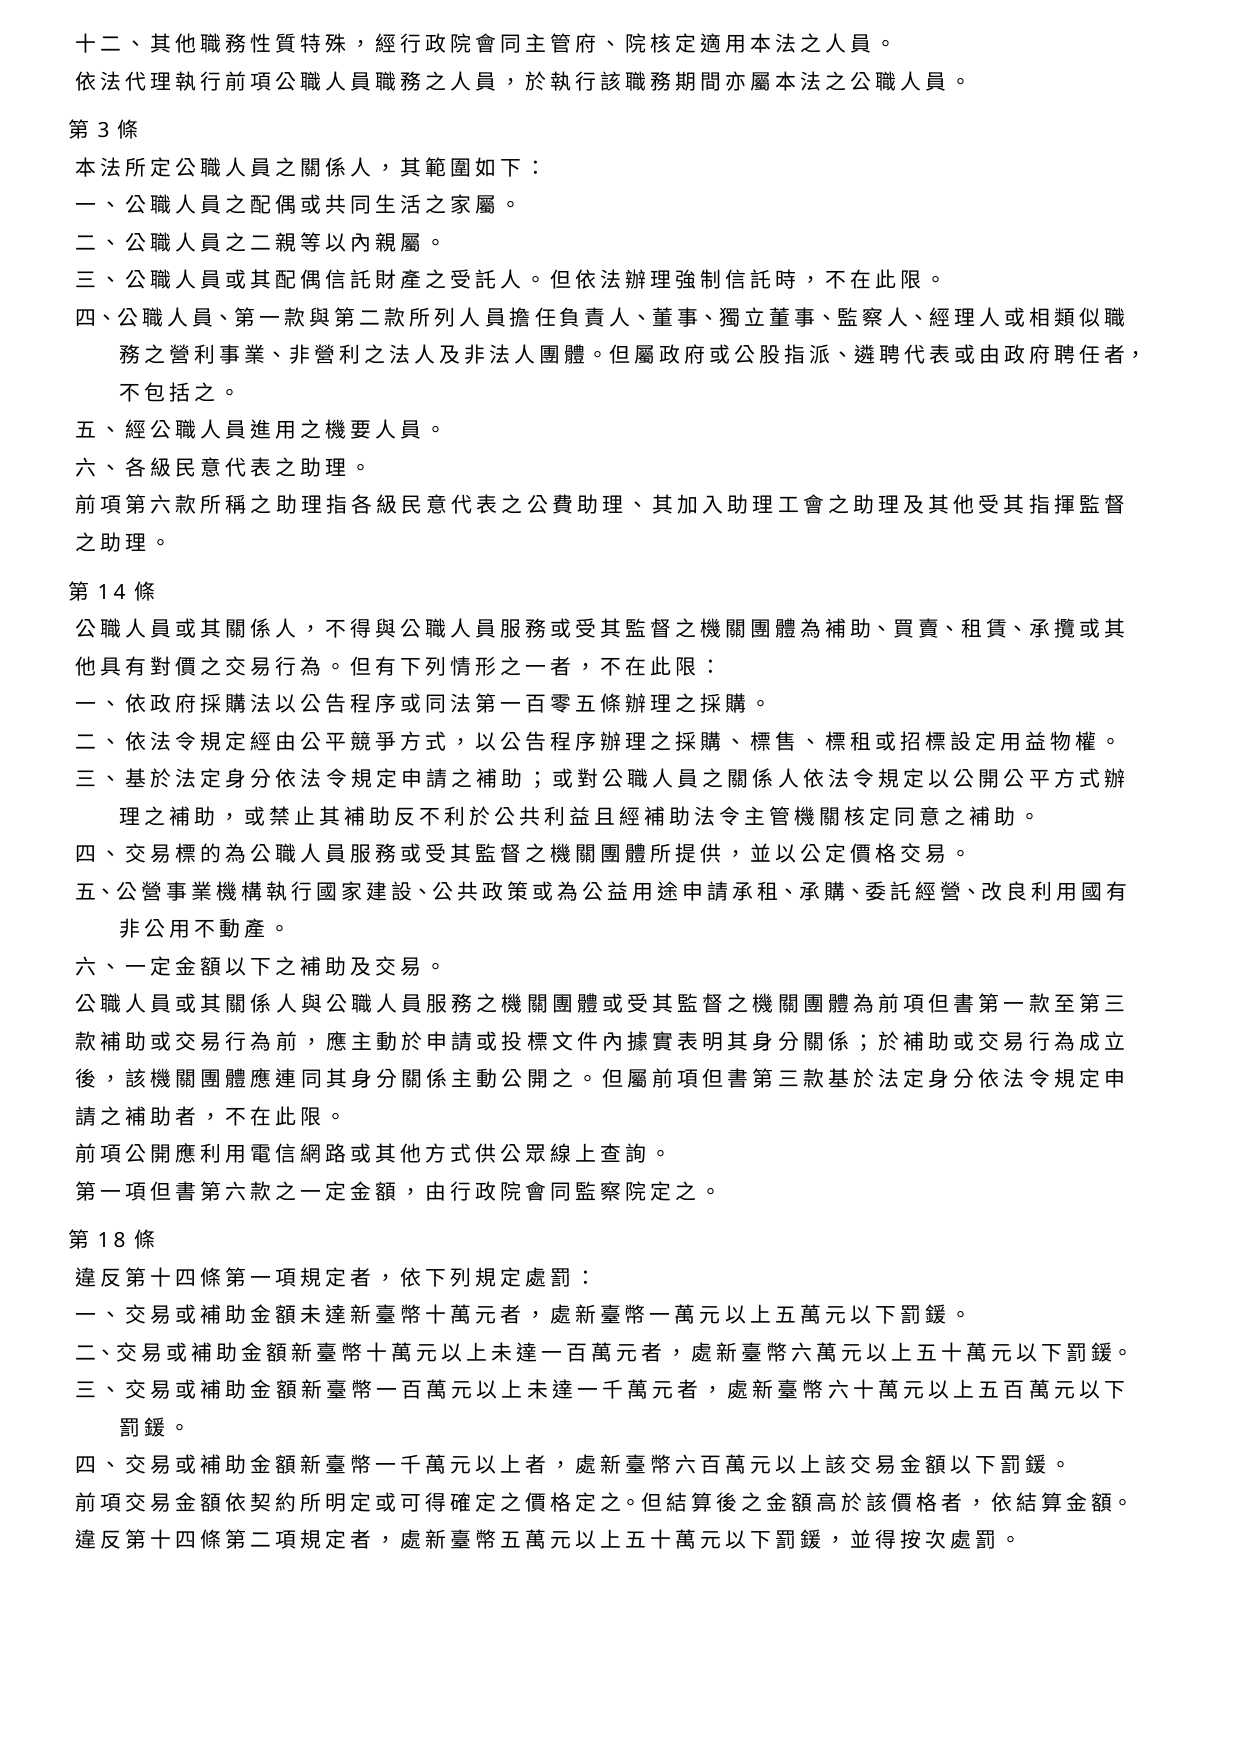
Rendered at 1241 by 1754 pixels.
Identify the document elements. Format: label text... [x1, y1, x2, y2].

text 五、經公職人員進用之機要人員。 [75, 410, 1125, 448]
text 前項第六款所稱之助理指各級民意代表之公費助理、其加入助理工會之助理及其他受其指揮監督之助理。 [75, 485, 1125, 560]
text 違反第十四條第一項規定者，依下列規定處罰： [75, 1258, 1125, 1295]
text 二、交易或補助金額新臺幣十萬元以上未達一百萬元者，處新臺幣六萬元以上五十萬元以下罰鍰。 [75, 1333, 1125, 1370]
text 三、公職人員或其配偶信託財產之受託人。但依法辦理強制信託時，不在此限。 [75, 260, 1125, 298]
text 六、各級民意代表之助理。 [75, 448, 1125, 485]
text 前項公開應利用電信網路或其他方式供公眾線上查詢。 [75, 1134, 1125, 1171]
text 四、交易標的為公職人員服務或受其監督之機關團體所提供，並以公定價格交易。 [75, 834, 1125, 871]
text 三、基於法定身分依法令規定申請之補助；或對公職人員之關係人依法令規定以公開公平方式辦理之補助，或禁止其補助反不利於公共利益且經補助法令主管機關核定同意之補助。 [75, 759, 1125, 834]
text 四、交易或補助金額新臺幣一千萬元以上者，處新臺幣六百萬元以上該交易金額以下罰鍰。 [75, 1445, 1125, 1483]
text 依法代理執行前項公職人員職務之人員，於執行該職務期間亦屬本法之公職人員。 [75, 61, 1125, 99]
text 一、依政府採購法以公告程序或同法第一百零五條辦理之採購。 [75, 684, 1125, 721]
text 四、公職人員、第一款與第二款所列人員擔任負責人、董事、獨立董事、監察人、經理人或相類似職務之營利事業、非營利之法人及非法人團體。但屬政府或公股指派、遴聘代表或由政府聘任者，不包括之。 [75, 298, 1125, 410]
text 五、公營事業機構執行國家建設、公共政策或為公益用途申請承租、承購、委託經營、改良利用國有非公用不動產。 [75, 871, 1125, 946]
text 二、公職人員之二親等以內親屬。 [75, 223, 1125, 260]
text 六、一定金額以下之補助及交易。 [75, 946, 1125, 984]
text 三、交易或補助金額新臺幣一百萬元以上未達一千萬元者，處新臺幣六十萬元以上五百萬元以下罰鍰。 [75, 1370, 1125, 1445]
text 一、交易或補助金額未達新臺幣十萬元者，處新臺幣一萬元以上五萬元以下罰鍰。 [75, 1295, 1125, 1333]
text 第18條 [1, 1220, 1219, 1258]
text 公職人員或其關係人，不得與公職人員服務或受其監督之機關團體為補助、買賣、租賃、承攬或其他具有對價之交易行為。但有下列情形之一者，不在此限： [75, 609, 1125, 684]
text 本法所定公職人員之關係人，其範圍如下： [75, 148, 1125, 185]
text 第一項但書第六款之一定金額，由行政院會同監察院定之。 [75, 1171, 1125, 1209]
text 公職人員或其關係人與公職人員服務之機關團體或受其監督之機關團體為前項但書第一款至第三款補助或交易行為前，應主動於申請或投標文件內據實表明其身分關係；於補助或交易行為成立後，該機關團體應連同其身分關係主動公開之。但屬前項但書第三款基於法定身分依法令規定申請之補助者，不在此限。 [75, 984, 1125, 1134]
text 前項交易金額依契約所明定或可得確定之價格定之。但結算後之金額高於該價格者，依結算金額。 [75, 1483, 1125, 1520]
text 十二、其他職務性質特殊，經行政院會同主管府、院核定適用本法之人員。 [75, 24, 1125, 61]
text 一、公職人員之配偶或共同生活之家屬。 [75, 185, 1125, 223]
text 違反第十四條第二項規定者，處新臺幣五萬元以上五十萬元以下罰鍰，並得按次處罰。 [30, 1520, 1234, 1558]
text 第3條 [1, 110, 1219, 148]
text 二、依法令規定經由公平競爭方式，以公告程序辦理之採購、標售、標租或招標設定用益物權。 [75, 721, 1125, 759]
text 第14條 [1, 571, 1219, 609]
